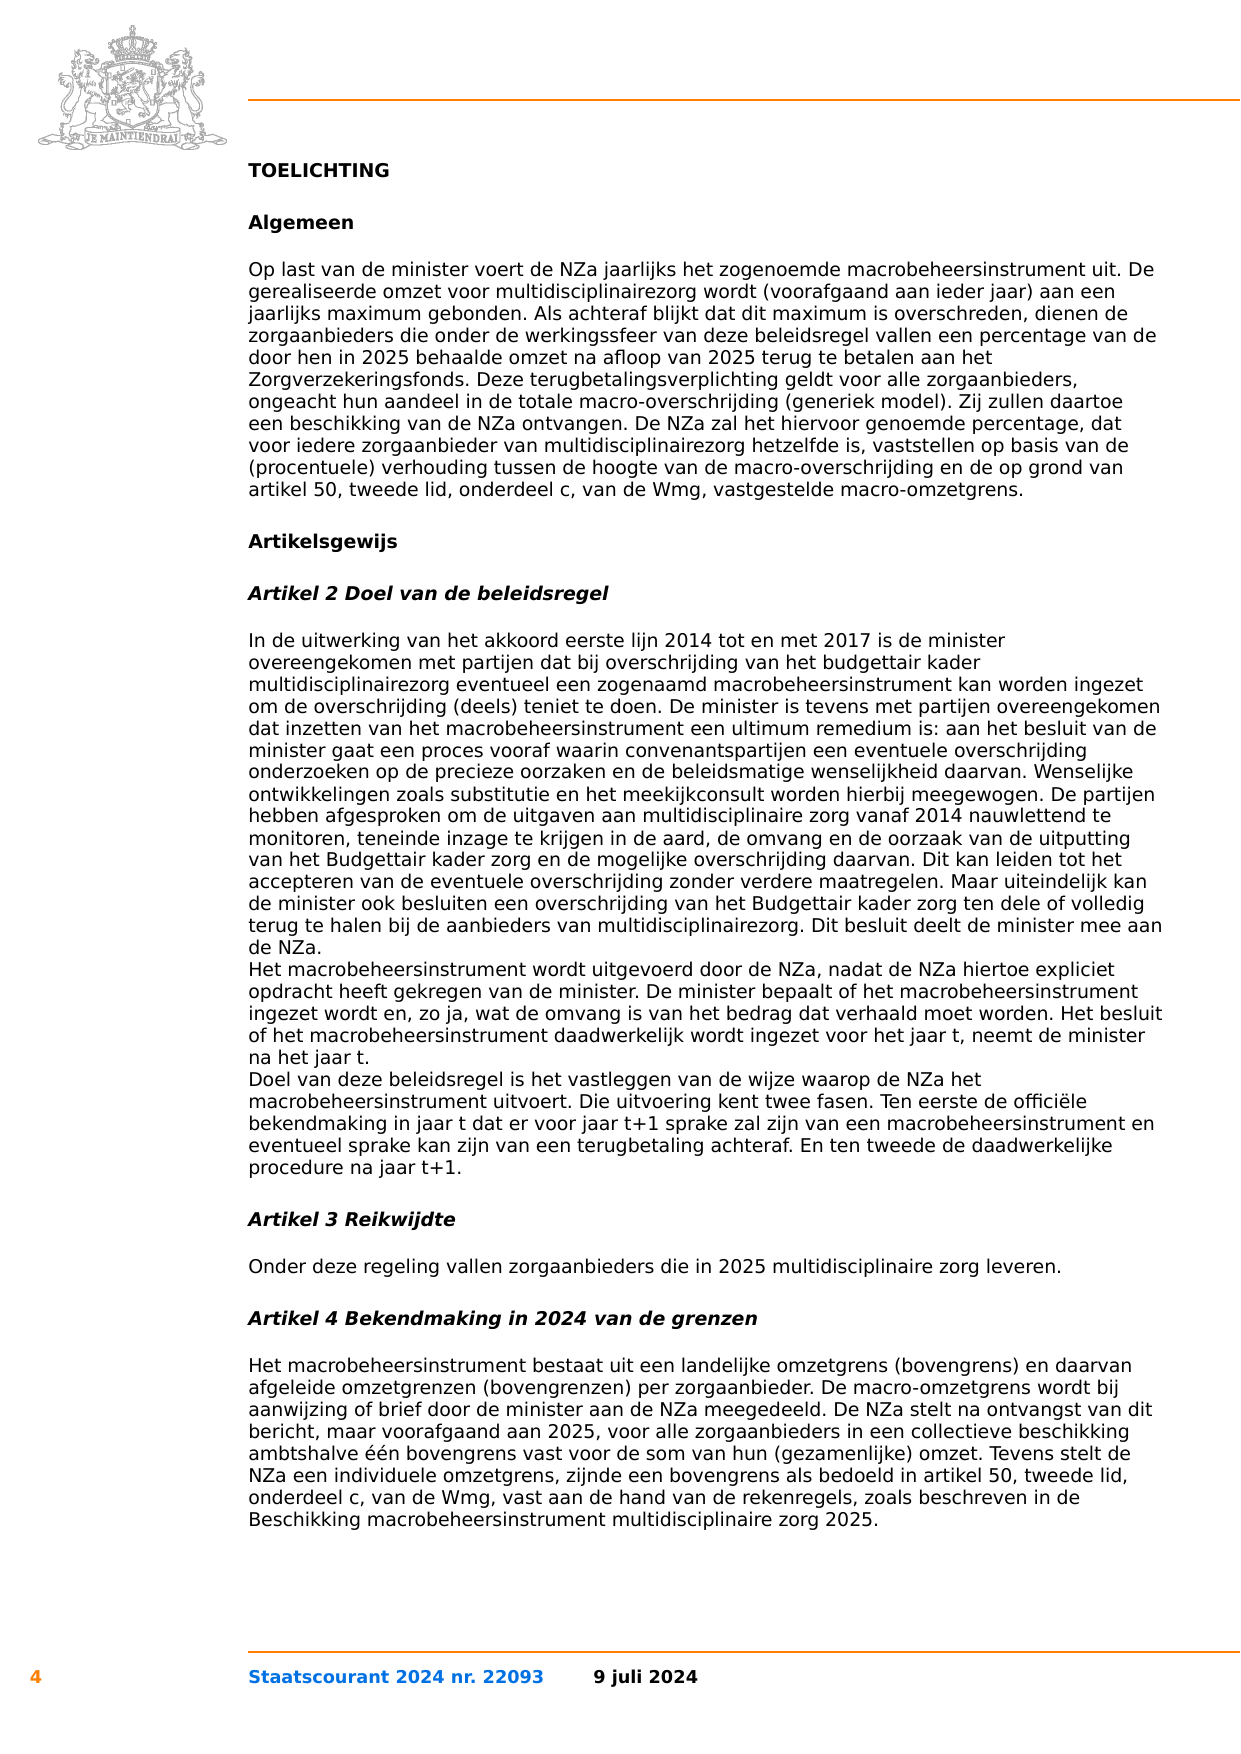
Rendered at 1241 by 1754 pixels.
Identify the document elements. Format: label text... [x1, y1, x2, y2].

text Doel van deze beleidsregel is het vastleggen van de wijze waarop de NZa het macrobeheersinstrument uitvoert. Die uitvoering kent twee fasen. Ten eerste de officiële bekendmaking in jaar t dat er voor jaar t+1 sprake zal zijn van een macrobeheersinstrument en eventueel sprake kan zijn van een terugbetaling achteraf. En ten tweede de daadwerkelijke procedure na jaar t+1. [248, 1069, 1163, 1179]
text Op last van de minister voert de NZa jaarlijks het zogenoemde macrobeheersinstrument uit. De gerealiseerde omzet voor multidisciplinairezorg wordt (voorafgaand aan ieder jaar) aan een jaarlijks maximum gebonden. Als achteraf blijkt dat dit maximum is overschreden, dienen de zorgaanbieders die onder de werkingssfeer van deze beleidsregel vallen een percentage van de door hen in 2025 behaalde omzet na afloop van 2025 terug te betalen aan het Zorgverzekeringsfonds. Deze terugbetalingsverplichting geldt voor alle zorgaanbieders, ongeacht hun aandeel in de totale macro-overschrijding (generiek model). Zij zullen daartoe een beschikking van de NZa ontvangen. De NZa zal het hiervoor genoemde percentage, dat voor iedere zorgaanbieder van multidisciplinairezorg hetzelfde is, vaststellen op basis van de (procentuele) verhouding tussen de hoogte van de macro-overschrijding en de op grond van artikel 50, tweede lid, onderdeel c, van de Wmg, vastgestelde macro-omzetgrens. [248, 259, 1163, 501]
subtitle Artikelsgewijs [248, 531, 1163, 553]
text Het macrobeheersinstrument wordt uitgevoerd door de NZa, nadat de NZa hiertoe expliciet opdracht heeft gekregen van de minister. De minister bepaalt of het macrobeheersinstrument ingezet wordt en, zo ja, wat de omvang is van het bedrag dat verhaald moet worden. Het besluit of het macrobeheersinstrument daadwerkelijk wordt ingezet voor het jaar t, neemt de minister na het jaar t. [248, 959, 1163, 1069]
text Het macrobeheersinstrument bestaat uit een landelijke omzetgrens (bovengrens) en daarvan afgeleide omzetgrenzen (bovengrenzen) per zorgaanbieder. De macro-omzetgrens wordt bij aanwijzing of brief door de minister aan de NZa meegedeeld. De NZa stelt na ontvangst van dit bericht, maar voorafgaand aan 2025, voor alle zorgaanbieders in een collectieve beschikking ambtshalve één bovengrens vast voor de som van hun (gezamenlijke) omzet. Tevens stelt de NZa een individuele omzetgrens, zijnde een bovengrens als bedoeld in artikel 50, tweede lid, onderdeel c, van de Wmg, vast aan de hand van de rekenregels, zoals beschreven in de Beschikking macrobeheersinstrument multidisciplinaire zorg 2025. [248, 1355, 1163, 1531]
text In de uitwerking van het akkoord eerste lijn 2014 tot en met 2017 is de minister overeengekomen met partijen dat bij overschrijding van het budgettair kader multidisciplinairezorg eventueel een zogenaamd macrobeheersinstrument kan worden ingezet om de overschrijding (deels) teniet te doen. De minister is tevens met partijen overeengekomen dat inzetten van het macrobeheersinstrument een ultimum remedium is: aan het besluit van de minister gaat een proces vooraf waarin convenantspartijen een eventuele overschrijding onderzoeken op de precieze oorzaken en de beleidsmatige wenselijkheid daarvan. Wenselijke ontwikkelingen zoals substitutie en het meekijkconsult worden hierbij meegewogen. De partijen hebben afgesproken om de uitgaven aan multidisciplinaire zorg vanaf 2014 nauwlettend te monitoren, teneinde inzage te krijgen in de aard, de omvang en de oorzaak van de uitputting van het Budgettair kader zorg en de mogelijke overschrijding daarvan. Dit kan leiden tot het accepteren van de eventuele overschrijding zonder verdere maatregelen. Maar uiteindelijk kan de minister ook besluiten een overschrijding van het Budgettair kader zorg ten dele of volledig terug te halen bij de aanbieders van multidisciplinairezorg. Dit besluit deelt de minister mee aan de NZa. [248, 629, 1163, 959]
subtitle Algemeen [248, 212, 1163, 234]
subtitle Artikel 2 Doel van de beleidsregel [248, 583, 1163, 604]
picture [38, 25, 227, 150]
subtitle Artikel 3 Reikwijdte [248, 1209, 1163, 1231]
text Onder deze regeling vallen zorgaanbieders die in 2025 multidisciplinaire zorg leveren. [248, 1256, 1163, 1278]
subtitle Artikel 4 Bekendmaking in 2024 van de grenzen [248, 1308, 1163, 1330]
subtitle TOELICHTING [248, 160, 1163, 182]
